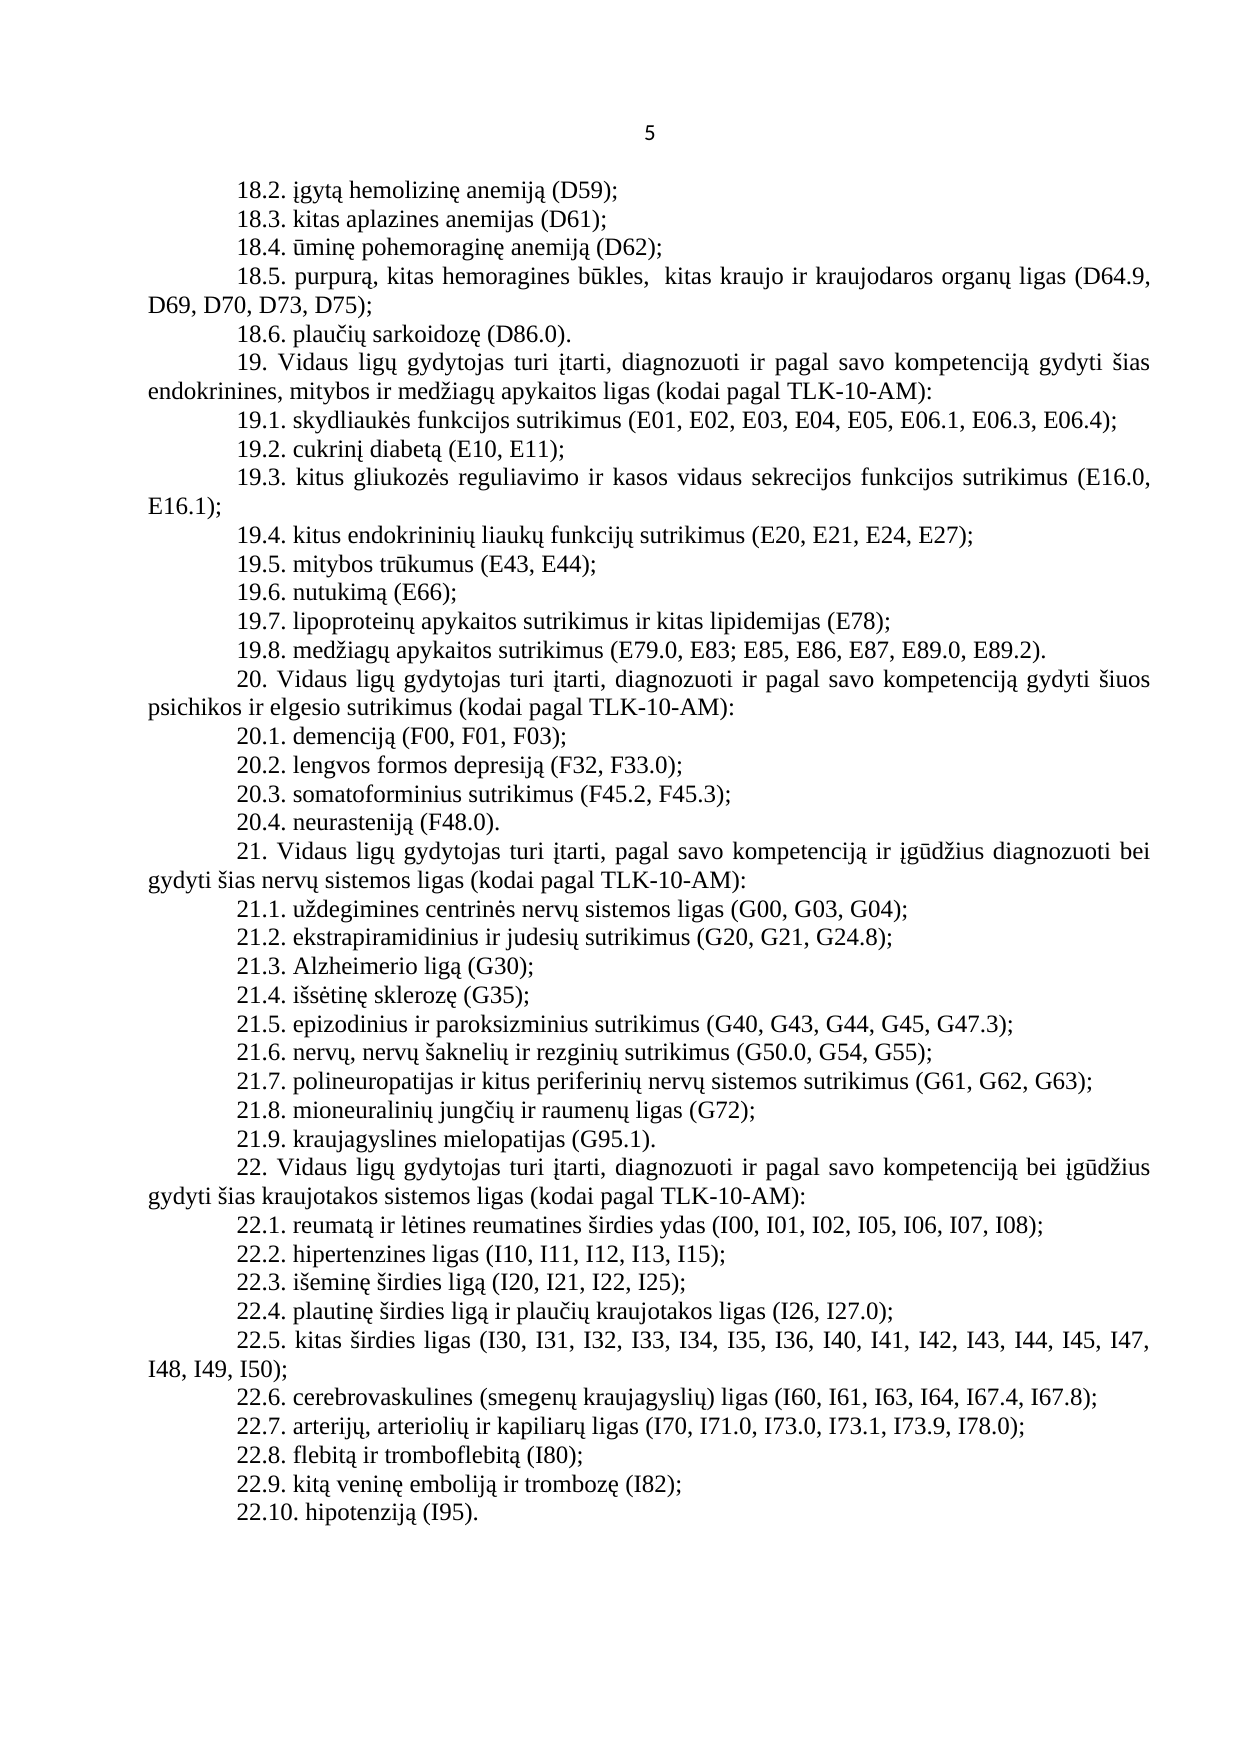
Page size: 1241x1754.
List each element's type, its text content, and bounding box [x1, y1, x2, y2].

text 18.4. ūminę pohemoraginę anemiją (D62); [148, 232, 1187, 261]
text 20. Vidaus ligų gydytojas turi įtarti, diagnozuoti ir pagal savo kompetenciją gydyti šiuos psichikos ir elgesio sutrikimus (kodai pagal TLK-10-AM): [148, 664, 1152, 721]
text 18.2. įgytą hemolizinę anemiją (D59); [148, 175, 1187, 204]
text 19.8. medžiagų apykaitos sutrikimus (E79.0, E83; E85, E86, E87, E89.0, E89.2). [148, 635, 1187, 664]
text 18.6. plaučių sarkoidozę (D86.0). [148, 319, 1187, 347]
text 19.2. cukrinį diabetą (E10, E11); [148, 434, 1187, 462]
text 19.1. skydliaukės funkcijos sutrikimus (E01, E02, E03, E04, E05, E06.1, E06.3, E06.4); [148, 405, 1187, 434]
text 21.8. mioneuralinių jungčių ir raumenų ligas (G72); [148, 1095, 1187, 1124]
text 19.6. nutukimą (E66); [148, 577, 1187, 606]
text 22.7. arterijų, arteriolių ir kapiliarų ligas (I70, I71.0, I73.0, I73.1, I73.9, I78.0); [148, 1411, 1187, 1440]
text 21.2. ekstrapiramidinius ir judesių sutrikimus (G20, G21, G24.8); [148, 922, 1187, 951]
text 18.3. kitas aplazines anemijas (D61); [148, 204, 1187, 232]
text 22.10. hipotenziją (I95). [148, 1497, 1187, 1526]
text 19.3. kitus gliukozės reguliavimo ir kasos vidaus sekrecijos funkcijos sutrikimus (E16.0, E16.1); [148, 462, 1152, 520]
text 22.9. kitą veninę emboliją ir trombozę (I82); [148, 1469, 1187, 1497]
text 18.5. purpurą, kitas hemoragines būkles, kitas kraujo ir kraujodaros organų ligas (D64.9, D69, D70, D73, D75); [148, 261, 1152, 319]
text 20.4. neurasteniją (F48.0). [148, 807, 1187, 836]
text 22.8. flebitą ir tromboflebitą (I80); [148, 1440, 1187, 1469]
text 22. Vidaus ligų gydytojas turi įtarti, diagnozuoti ir pagal savo kompetenciją bei įgūdžius gydyti šias kraujotakos sistemos ligas (kodai pagal TLK-10-AM): [148, 1152, 1152, 1210]
text 21.1. uždegimines centrinės nervų sistemos ligas (G00, G03, G04); [148, 894, 1187, 922]
text 22.6. cerebrovaskulines (smegenų kraujagyslių) ligas (I60, I61, I63, I64, I67.4, I67.8); [148, 1382, 1187, 1411]
text 22.3. išeminę širdies ligą (I20, I21, I22, I25); [148, 1267, 1187, 1296]
text 22.1. reumatą ir lėtines reumatines širdies ydas (I00, I01, I02, I05, I06, I07, I08); [148, 1210, 1187, 1239]
text 22.2. hipertenzines ligas (I10, I11, I12, I13, I15); [148, 1239, 1187, 1267]
text 20.3. somatoforminius sutrikimus (F45.2, F45.3); [148, 779, 1187, 807]
text 21. Vidaus ligų gydytojas turi įtarti, pagal savo kompetenciją ir įgūdžius diagnozuoti bei gydyti šias nervų sistemos ligas (kodai pagal TLK-10-AM): [148, 836, 1152, 894]
text 20.2. lengvos formos depresiją (F32, F33.0); [148, 750, 1187, 779]
text 20.1. demenciją (F00, F01, F03); [148, 721, 1187, 750]
text 21.5. epizodinius ir paroksizminius sutrikimus (G40, G43, G44, G45, G47.3); [148, 1009, 1187, 1037]
text 21.3. Alzheimerio ligą (G30); [148, 951, 1187, 980]
text 21.7. polineuropatijas ir kitus periferinių nervų sistemos sutrikimus (G61, G62, G63); [148, 1066, 1187, 1095]
text 22.4. plautinę širdies ligą ir plaučių kraujotakos ligas (I26, I27.0); [148, 1296, 1187, 1325]
text 21.9. kraujagyslines mielopatijas (G95.1). [148, 1124, 1187, 1152]
text 19. Vidaus ligų gydytojas turi įtarti, diagnozuoti ir pagal savo kompetenciją gydyti šias endokrinines, mitybos ir medžiagų apykaitos ligas (kodai pagal TLK-10-AM): [148, 347, 1152, 405]
text 19.7. lipoproteinų apykaitos sutrikimus ir kitas lipidemijas (E78); [148, 606, 1187, 635]
text 22.5. kitas širdies ligas (I30, I31, I32, I33, I34, I35, I36, I40, I41, I42, I43, I44, I45, I47, I48, I49, I50); [148, 1325, 1152, 1382]
text 19.4. kitus endokrininių liaukų funkcijų sutrikimus (E20, E21, E24, E27); [148, 520, 1187, 549]
text 21.6. nervų, nervų šaknelių ir rezginių sutrikimus (G50.0, G54, G55); [148, 1037, 1187, 1066]
text 19.5. mitybos trūkumus (E43, E44); [148, 549, 1187, 577]
text 21.4. išsėtinę sklerozę (G35); [148, 980, 1187, 1009]
